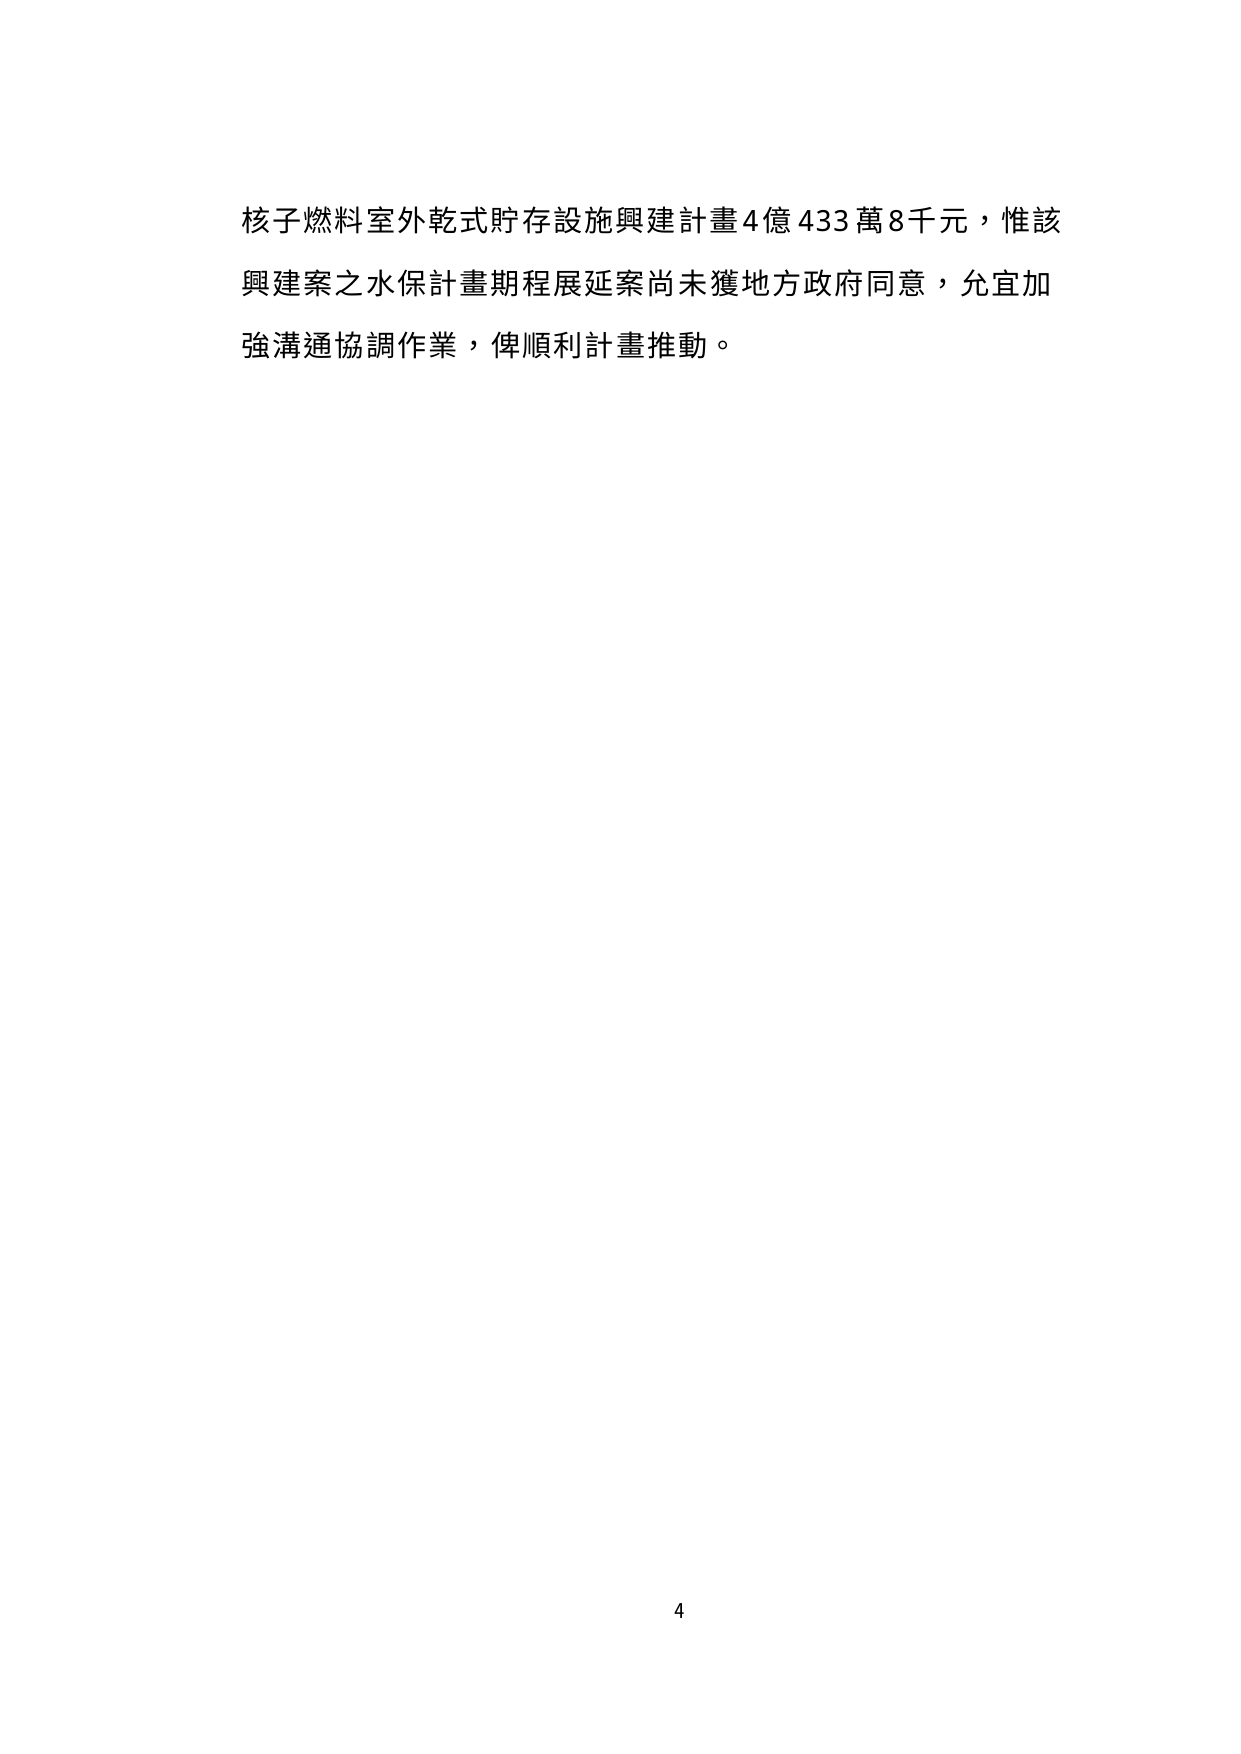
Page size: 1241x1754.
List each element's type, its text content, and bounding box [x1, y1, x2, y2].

text 核子燃料室外乾式貯存設施興建計畫4億433萬8千元，惟該興建案之水保計畫期程展延案尚未獲地方政府同意，允宜加強溝通協調作業，俾順利計畫推動。 [236, 177, 1063, 365]
